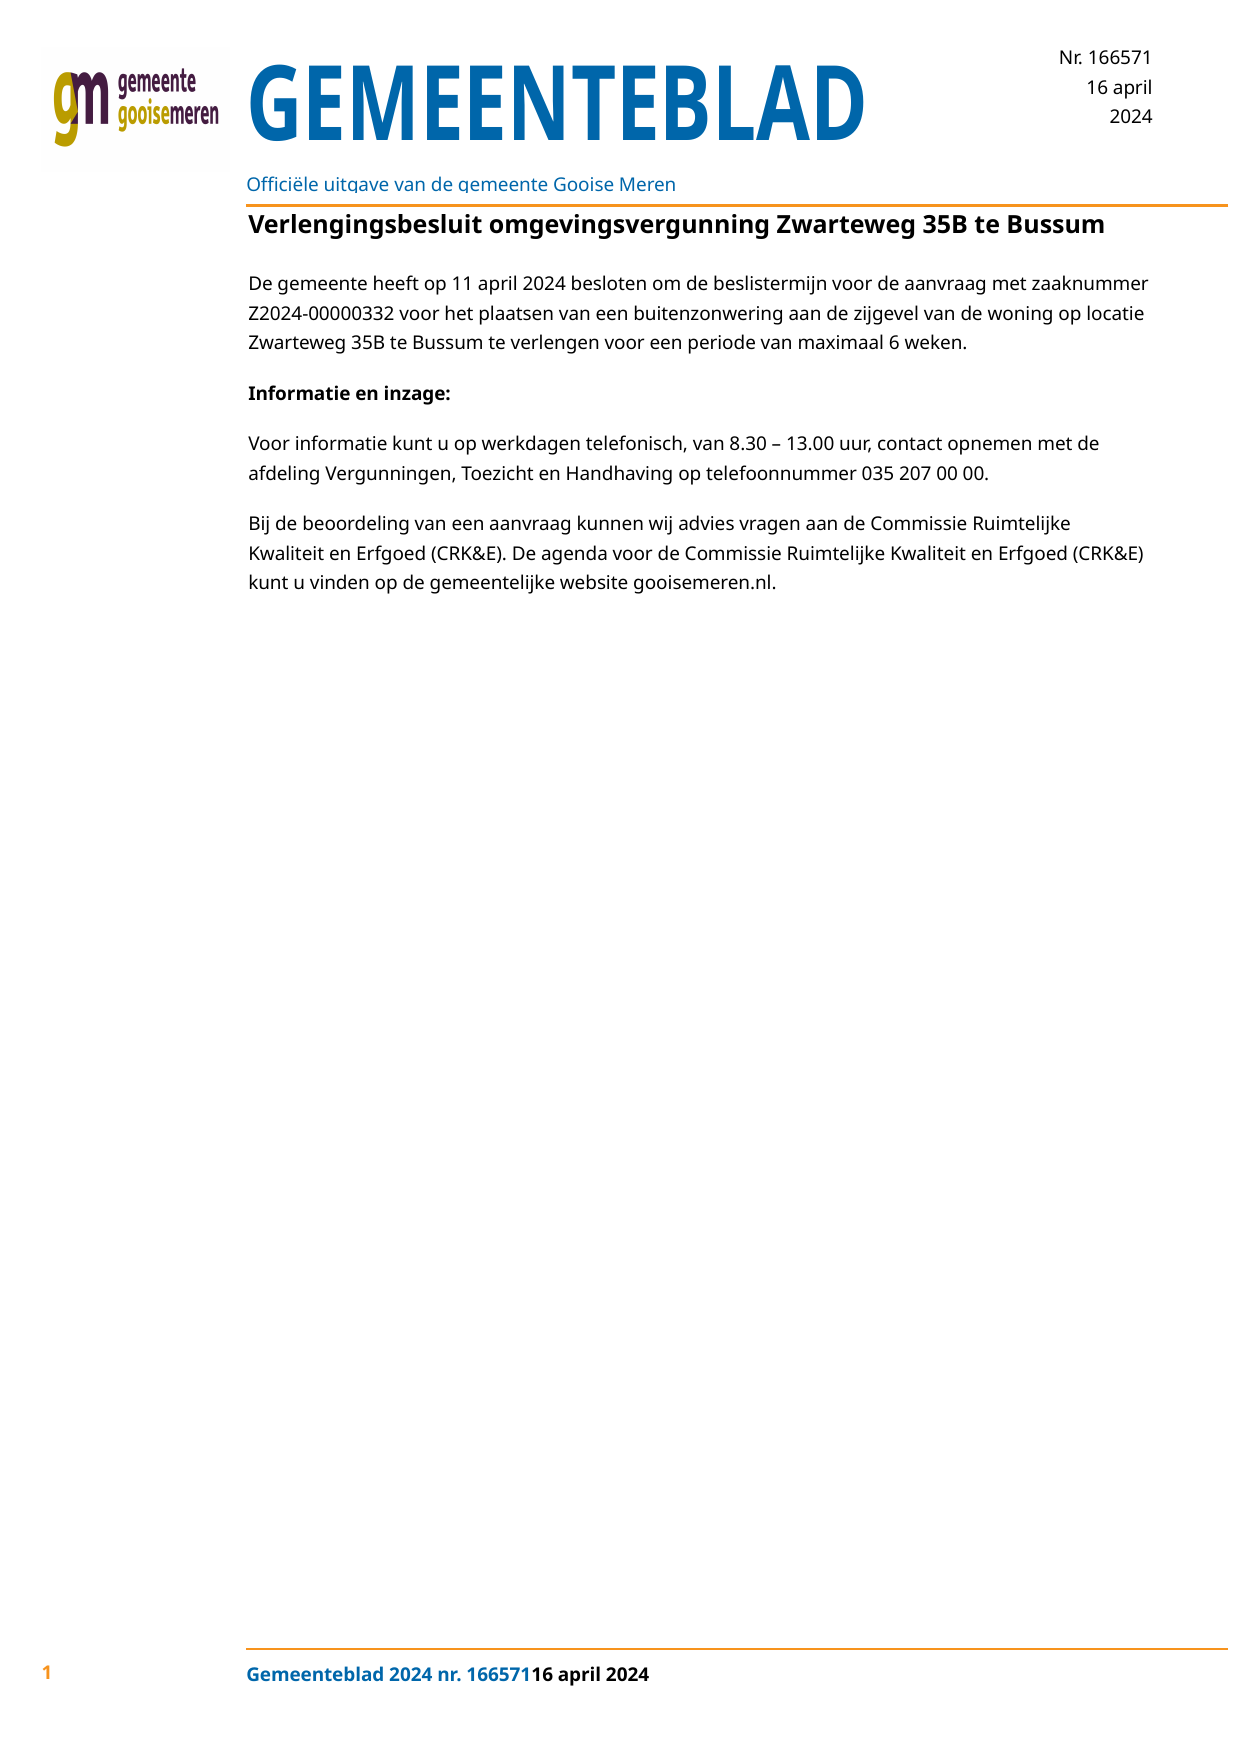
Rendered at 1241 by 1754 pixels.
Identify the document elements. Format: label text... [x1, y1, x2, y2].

picture [41, 47, 231, 172]
text De gemeente heeft op 11 april 2024 besloten om de beslistermijn voor de aanvraag met zaaknummer Z2024-00000332 voor het plaatsen van een buitenzonwering aan de zijgevel van de woning op locatie Zwarteweg 35B te Bussum te verlengen voor een periode van maximaal 6 weken. [248, 270, 1152, 355]
text Voor informatie kunt u op werkdagen telefonisch, van 8.30 – 13.00 uur, contact opnemen met de afdeling Vergunningen, Toezicht en Handhaving op telefoonnummer 035 207 00 00. [248, 430, 1152, 486]
text Informatie en inzage: [248, 380, 1152, 406]
text Bij de beoordeling van een aanvraag kunnen wij advies vragen aan de Commissie Ruimtelijke Kwaliteit en Erfgoed (CRK&E). De agenda voor de Commissie Ruimtelijke Kwaliteit en Erfgoed (CRK&E) kunt u vinden op de gemeentelijke website gooisemeren.nl. [248, 510, 1152, 595]
text Verlengingsbesluit omgevingsvergunning Zwarteweg 35B te Bussum [248, 207, 1152, 241]
